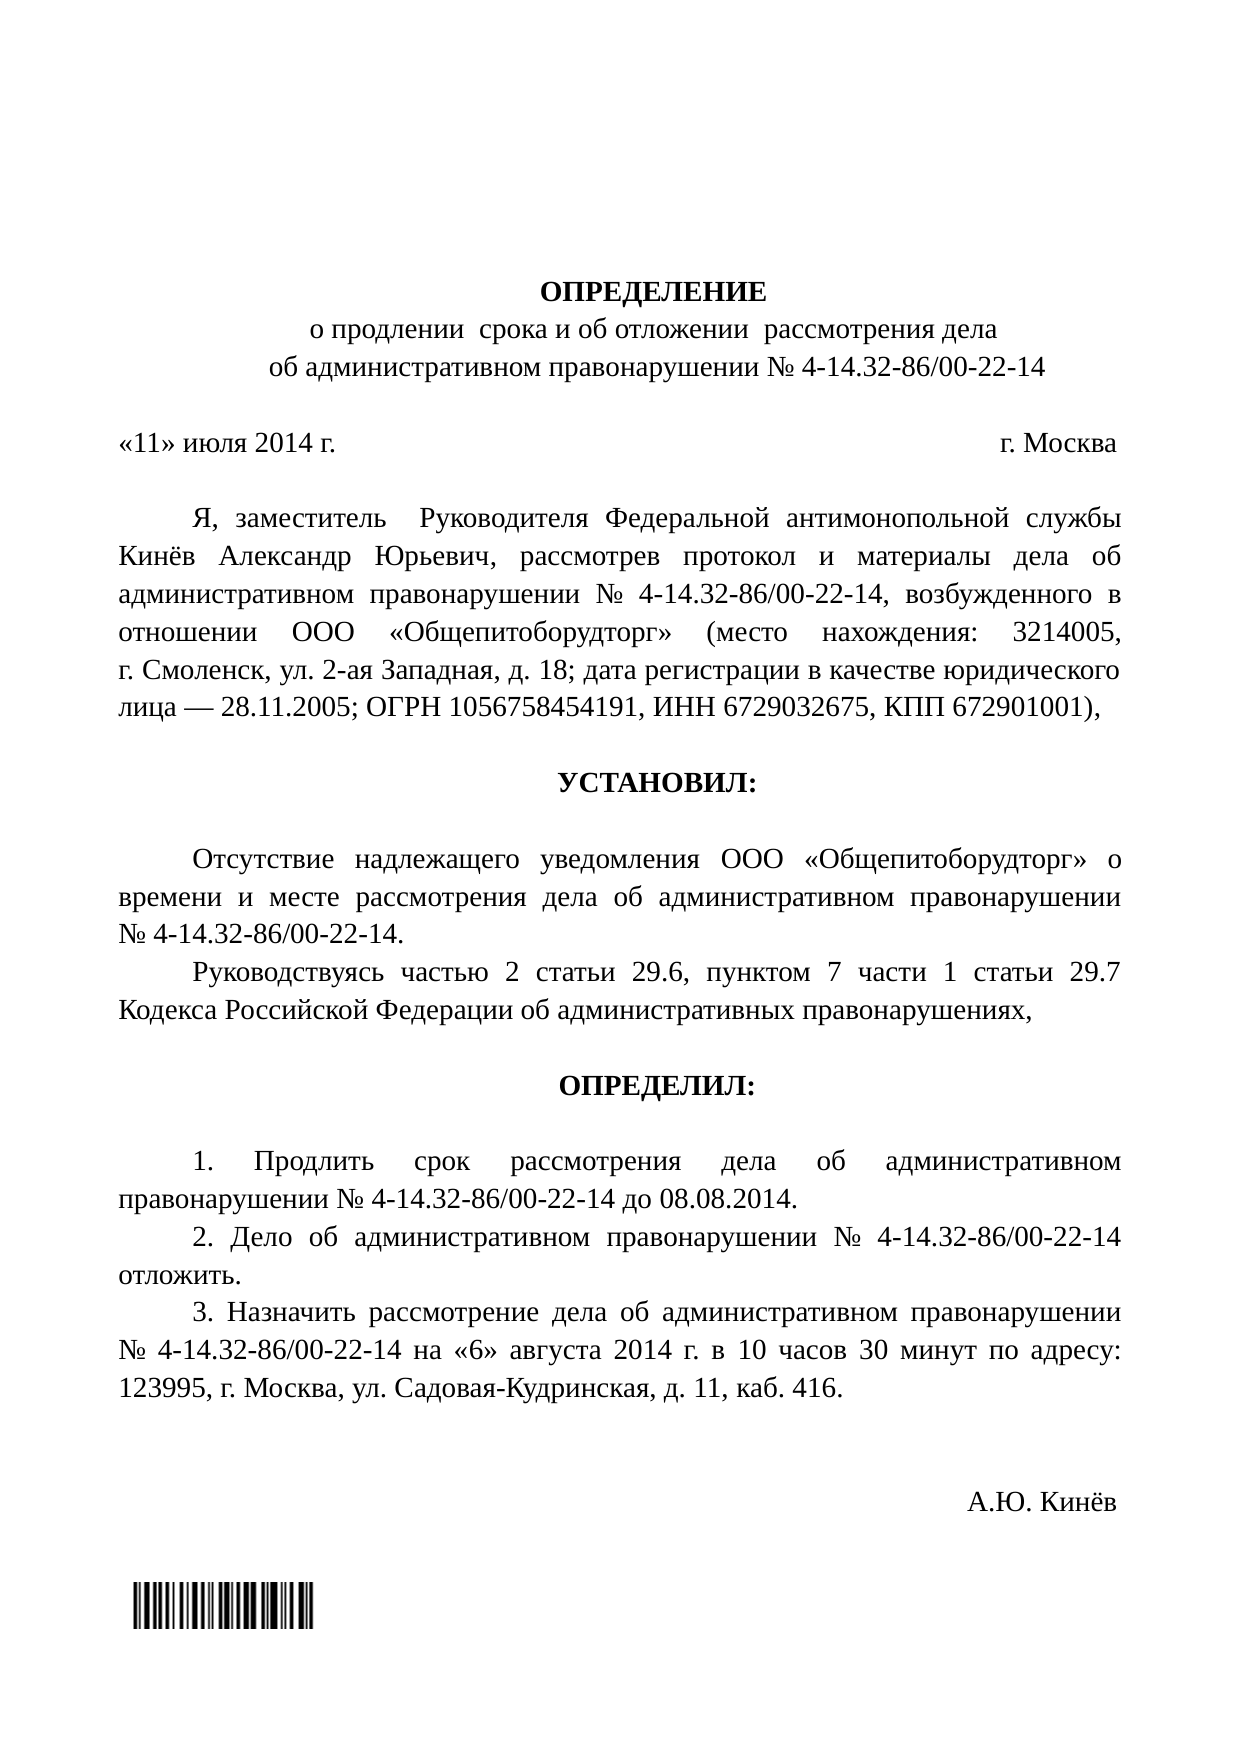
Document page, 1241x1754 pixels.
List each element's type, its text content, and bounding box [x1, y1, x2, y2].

text 3. Назначить рассмотрение дела об административном правонарушении № 4-14.32-86/00-22-14 на «6» августа 2014 г. в 10 часов 30 минут по адресу: 123995, г. Москва, ул. Садовая-Кудринская, д. 11, каб. 416. [118, 1290, 1122, 1404]
text ОПРЕДЕЛИЛ: [118, 1063, 1122, 1101]
text «11» июля 2014 г. г. Москва [118, 421, 1122, 458]
text УСТАНОВИЛ: [118, 761, 1122, 799]
text Отсутствие надлежащего уведомления ООО «Общепитоборудторг» о времени и месте рассмотрения дела об административном правонарушении № 4-14.32-86/00-22-14. [118, 837, 1122, 950]
text Я, заместитель Руководителя Федеральной антимонопольной службы Кинёв Александр Юрьевич, рассмотрев протокол и материалы дела об административном правонарушении № 4-14.32-86/00-22-14, возбужденного в отношении ООО «Общепитоборудторг» (место нахождения: 3214005, г. Смоленск, ул. 2-ая Западная, д. 18; дата регистрации в качестве юридического лица — 28.11.2005; ОГРН 1056758454191, ИНН 6729032675, КПП 672901001), [118, 496, 1122, 723]
text А.Ю. Кинёв [118, 1479, 1122, 1517]
text ОПРЕДЕЛЕНИЕ [118, 269, 1122, 307]
text о продлении срока и об отложении рассмотрения дела [118, 307, 1122, 345]
text 2. Дело об административном правонарушении № 4-14.32-86/00-22-14 отложить. [118, 1215, 1122, 1290]
text об административном правонарушении № 4-14.32-86/00-22-14 [118, 345, 1122, 383]
picture [118, 1582, 331, 1629]
text 1. Продлить срок рассмотрения дела об административном правонарушении № 4-14.32-86/00-22-14 до 08.08.2014. [118, 1139, 1122, 1215]
text Руководствуясь частью 2 статьи 29.6, пунктом 7 части 1 статьи 29.7 Кодекса Российской Федерации об административных правонарушениях, [118, 950, 1122, 1026]
